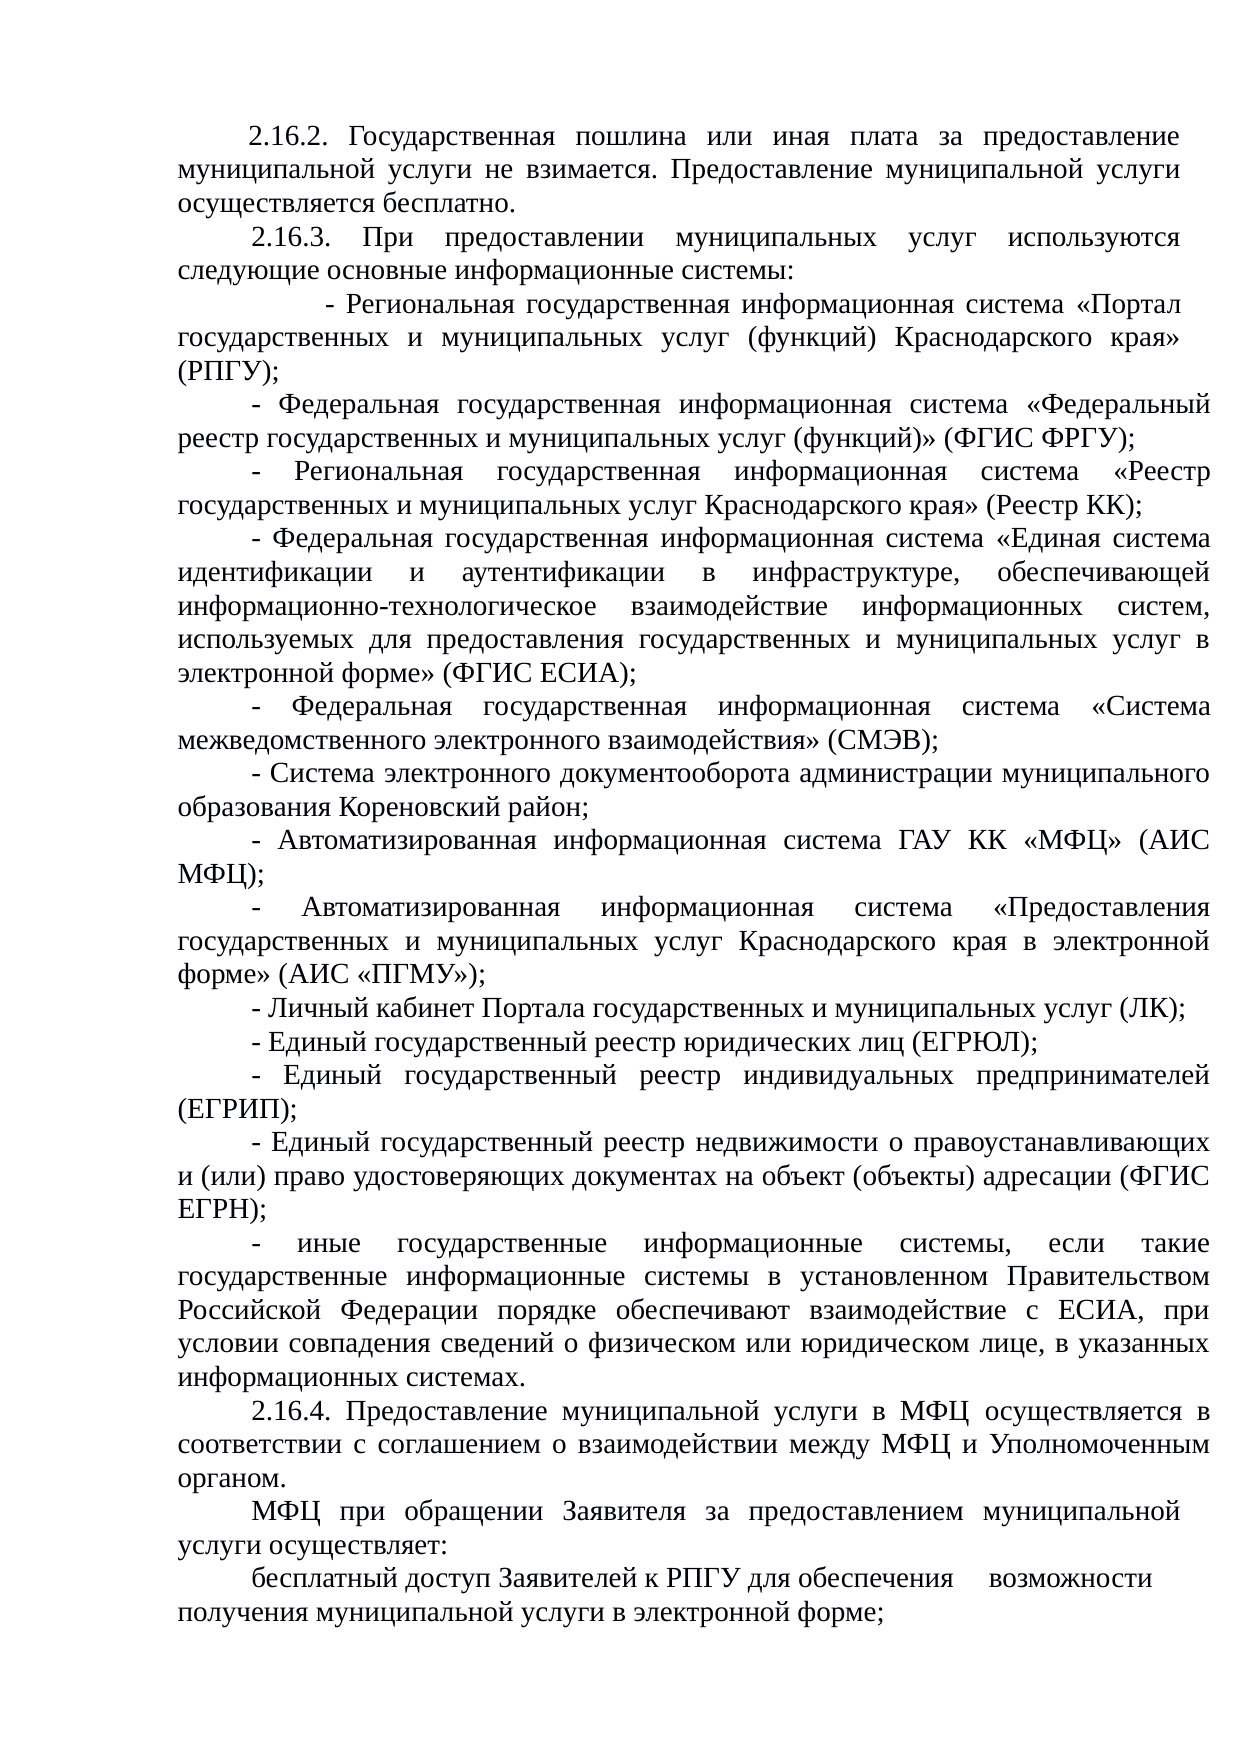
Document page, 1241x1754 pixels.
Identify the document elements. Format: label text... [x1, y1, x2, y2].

text - Региональная государственная информационная система «Портал государственных и муниципальных услуг (функций) Краснодарского края» (РПГУ); [177, 286, 1181, 386]
text бесплатный доступ Заявителей к РПГУ для обеспечения возможности получения муниципальной услуги в электронной форме; [177, 1560, 1211, 1627]
text МФЦ при обращении Заявителя за предоставлением муниципальной услуги осуществляет: [177, 1493, 1181, 1560]
text - Федеральная государственная информационная система «Федеральный реестр государственных и муниципальных услуг (функций)» (ФГИС ФРГУ); [177, 386, 1211, 453]
text 2.16.2. Государственная пошлина или иная плата за предоставление муниципальной услуги не взимается. Предоставление муниципальной услуги осуществляется бесплатно. [177, 118, 1181, 219]
text - Региональная государственная информационная система «Реестр государственных и муниципальных услуг Краснодарского края» (Реестр КК); [177, 453, 1211, 521]
text 2.16.3. При предоставлении муниципальных услуг используются следующие основные информационные системы: [177, 219, 1181, 286]
text - Единый государственный реестр недвижимости о правоустанавливающих и (или) право удостоверяющих документах на объект (объекты) адресации (ФГИС ЕГРН); [177, 1124, 1211, 1225]
text - Автоматизированная информационная система «Предоставления государственных и муниципальных услуг Краснодарского края в электронной форме» (АИС «ПГМУ»); [177, 889, 1211, 990]
text - Единый государственный реестр индивидуальных предпринимателей (ЕГРИП); [177, 1057, 1211, 1124]
text - Автоматизированная информационная система ГАУ КК «МФЦ» (АИС МФЦ); [177, 822, 1211, 889]
text - Федеральная государственная информационная система «Система межведомственного электронного взаимодействия» (СМЭВ); [177, 688, 1211, 755]
text - Единый государственный реестр юридических лиц (ЕГРЮЛ); [177, 1024, 1211, 1057]
text - Личный кабинет Портала государственных и муниципальных услуг (ЛК); [177, 990, 1211, 1024]
text - Система электронного документооборота администрации муниципального образования Кореновский район; [177, 755, 1211, 822]
text 2.16.4. Предоставление муниципальной услуги в МФЦ осуществляется в соответствии с соглашением о взаимодействии между МФЦ и Уполномоченным органом. [177, 1393, 1211, 1493]
text - Федеральная государственная информационная система «Единая система идентификации и аутентификации в инфраструктуре, обеспечивающей информационно-технологическое взаимодействие информационных систем, используемых для предоставления государственных и муниципальных услуг в электронной форме» (ФГИС ЕСИА); [177, 521, 1211, 688]
text - иные государственные информационные системы, если такие государственные информационные системы в установленном Правительством Российской Федерации порядке обеспечивают взаимодействие с ЕСИА, при условии совпадения сведений о физическом или юридическом лице, в указанных информационных системах. [177, 1225, 1211, 1393]
